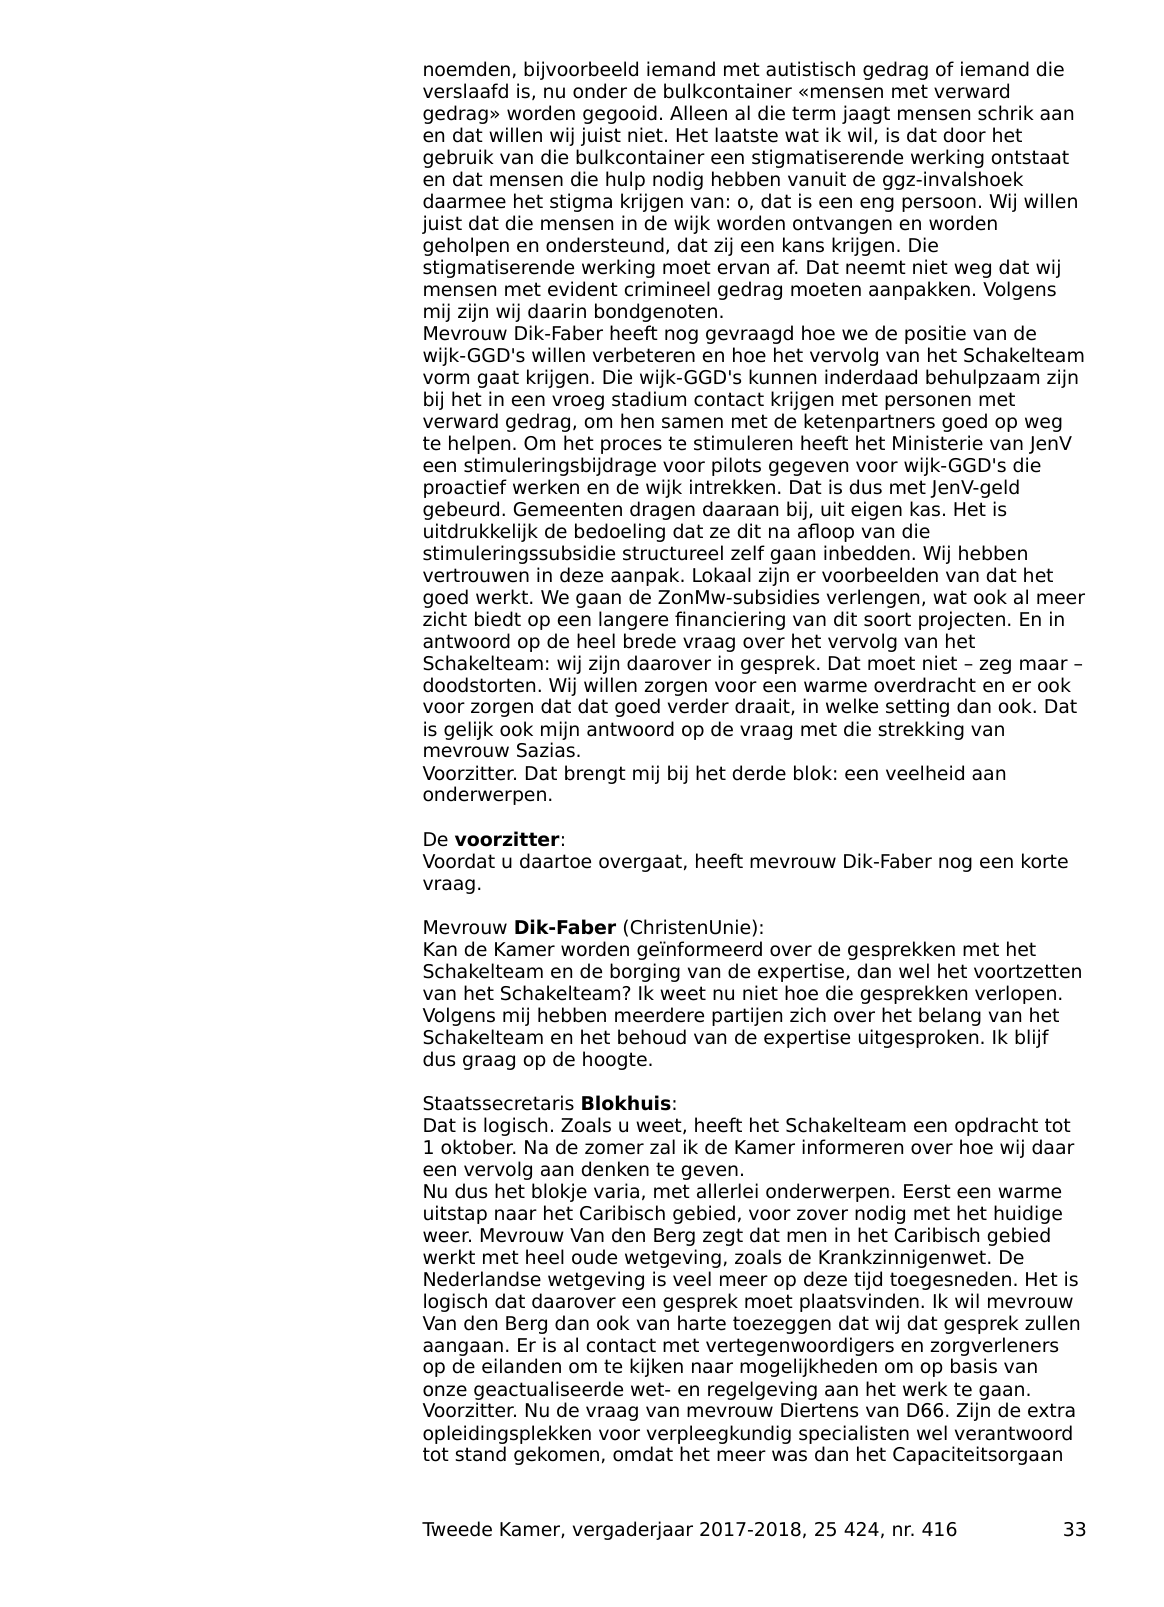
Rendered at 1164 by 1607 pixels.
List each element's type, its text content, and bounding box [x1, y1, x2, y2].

text Voorzitter. Dat brengt mij bij het derde blok: een veelheid aan onderwerpen. [422, 762, 1087, 806]
text Mevrouw Dik-Faber heeft nog gevraagd hoe we de positie van de wijk-GGD's willen verbeteren en hoe het vervolg van het Schakelteam vorm gaat krijgen. Die wijk-GGD's kunnen inderdaad behulpzaam zijn bij het in een vroeg stadium contact krijgen met personen met verward gedrag, om hen samen met de ketenpartners goed op weg te helpen. Om het proces te stimuleren heeft het Ministerie van JenV een stimuleringsbijdrage voor pilots gegeven voor wijk-GGD's die proactief werken en de wijk intrekken. Dat is dus met JenV-geld gebeurd. Gemeenten dragen daaraan bij, uit eigen kas. Het is uitdrukkelijk de bedoeling dat ze dit na afloop van die stimuleringssubsidie structureel zelf gaan inbedden. Wij hebben vertrouwen in deze aanpak. Lokaal zijn er voorbeelden van dat het goed werkt. We gaan de ZonMw-subsidies verlengen, wat ook al meer zicht biedt op een langere financiering van dit soort projecten. En in antwoord op de heel brede vraag over het vervolg van het Schakelteam: wij zijn daarover in gesprek. Dat moet niet – zeg maar – doodstorten. Wij willen zorgen voor een warme overdracht en er ook voor zorgen dat dat goed verder draait, in welke setting dan ook. Dat is gelijk ook mijn antwoord op de vraag met die strekking van mevrouw Sazias. [422, 323, 1087, 762]
text noemden, bijvoorbeeld iemand met autistisch gedrag of iemand die verslaafd is, nu onder de bulkcontainer «mensen met verward gedrag» worden gegooid. Alleen al die term jaagt mensen schrik aan en dat willen wij juist niet. Het laatste wat ik wil, is dat door het gebruik van die bulkcontainer een stigmatiserende werking ontstaat en dat mensen die hulp nodig hebben vanuit de ggz-invalshoek daarmee het stigma krijgen van: o, dat is een eng persoon. Wij willen juist dat die mensen in de wijk worden ontvangen en worden geholpen en ondersteund, dat zij een kans krijgen. Die stigmatiserende werking moet ervan af. Dat neemt niet weg dat wij mensen met evident crimineel gedrag moeten aanpakken. Volgens mij zijn wij daarin bondgenoten. [422, 59, 1087, 323]
text Staatssecretaris Blokhuis: [422, 1093, 1087, 1115]
text De voorzitter: [422, 828, 1087, 851]
text Kan de Kamer worden geïnformeerd over de gesprekken met het Schakelteam en de borging van de expertise, dan wel het voortzetten van het Schakelteam? Ik weet nu niet hoe die gesprekken verlopen. Volgens mij hebben meerdere partijen zich over het belang van het Schakelteam en het behoud van de expertise uitgesproken. Ik blijf dus graag op de hoogte. [422, 939, 1087, 1071]
text Nu dus het blokje varia, met allerlei onderwerpen. Eerst een warme uitstap naar het Caribisch gebied, voor zover nodig met het huidige weer. Mevrouw Van den Berg zegt dat men in het Caribisch gebied werkt met heel oude wetgeving, zoals de Krankzinnigenwet. De Nederlandse wetgeving is veel meer op deze tijd toegesneden. Het is logisch dat daarover een gesprek moet plaatsvinden. Ik wil mevrouw Van den Berg dan ook van harte toezeggen dat wij dat gesprek zullen aangaan. Er is al contact met vertegenwoordigers en zorgverleners op de eilanden om te kijken naar mogelijkheden om op basis van onze geactualiseerde wet- en regelgeving aan het werk te gaan. [422, 1181, 1087, 1400]
text Voorzitter. Nu de vraag van mevrouw Diertens van D66. Zijn de extra opleidingsplekken voor verpleegkundig specialisten wel verantwoord tot stand gekomen, omdat het meer was dan het Capaciteitsorgaan [422, 1400, 1087, 1466]
text Dat is logisch. Zoals u weet, heeft het Schakelteam een opdracht tot 1 oktober. Na de zomer zal ik de Kamer informeren over hoe wij daar een vervolg aan denken te geven. [422, 1115, 1087, 1181]
text Mevrouw Dik-Faber (ChristenUnie): [422, 917, 1087, 939]
text Voordat u daartoe overgaat, heeft mevrouw Dik-Faber nog een korte vraag. [422, 851, 1087, 894]
